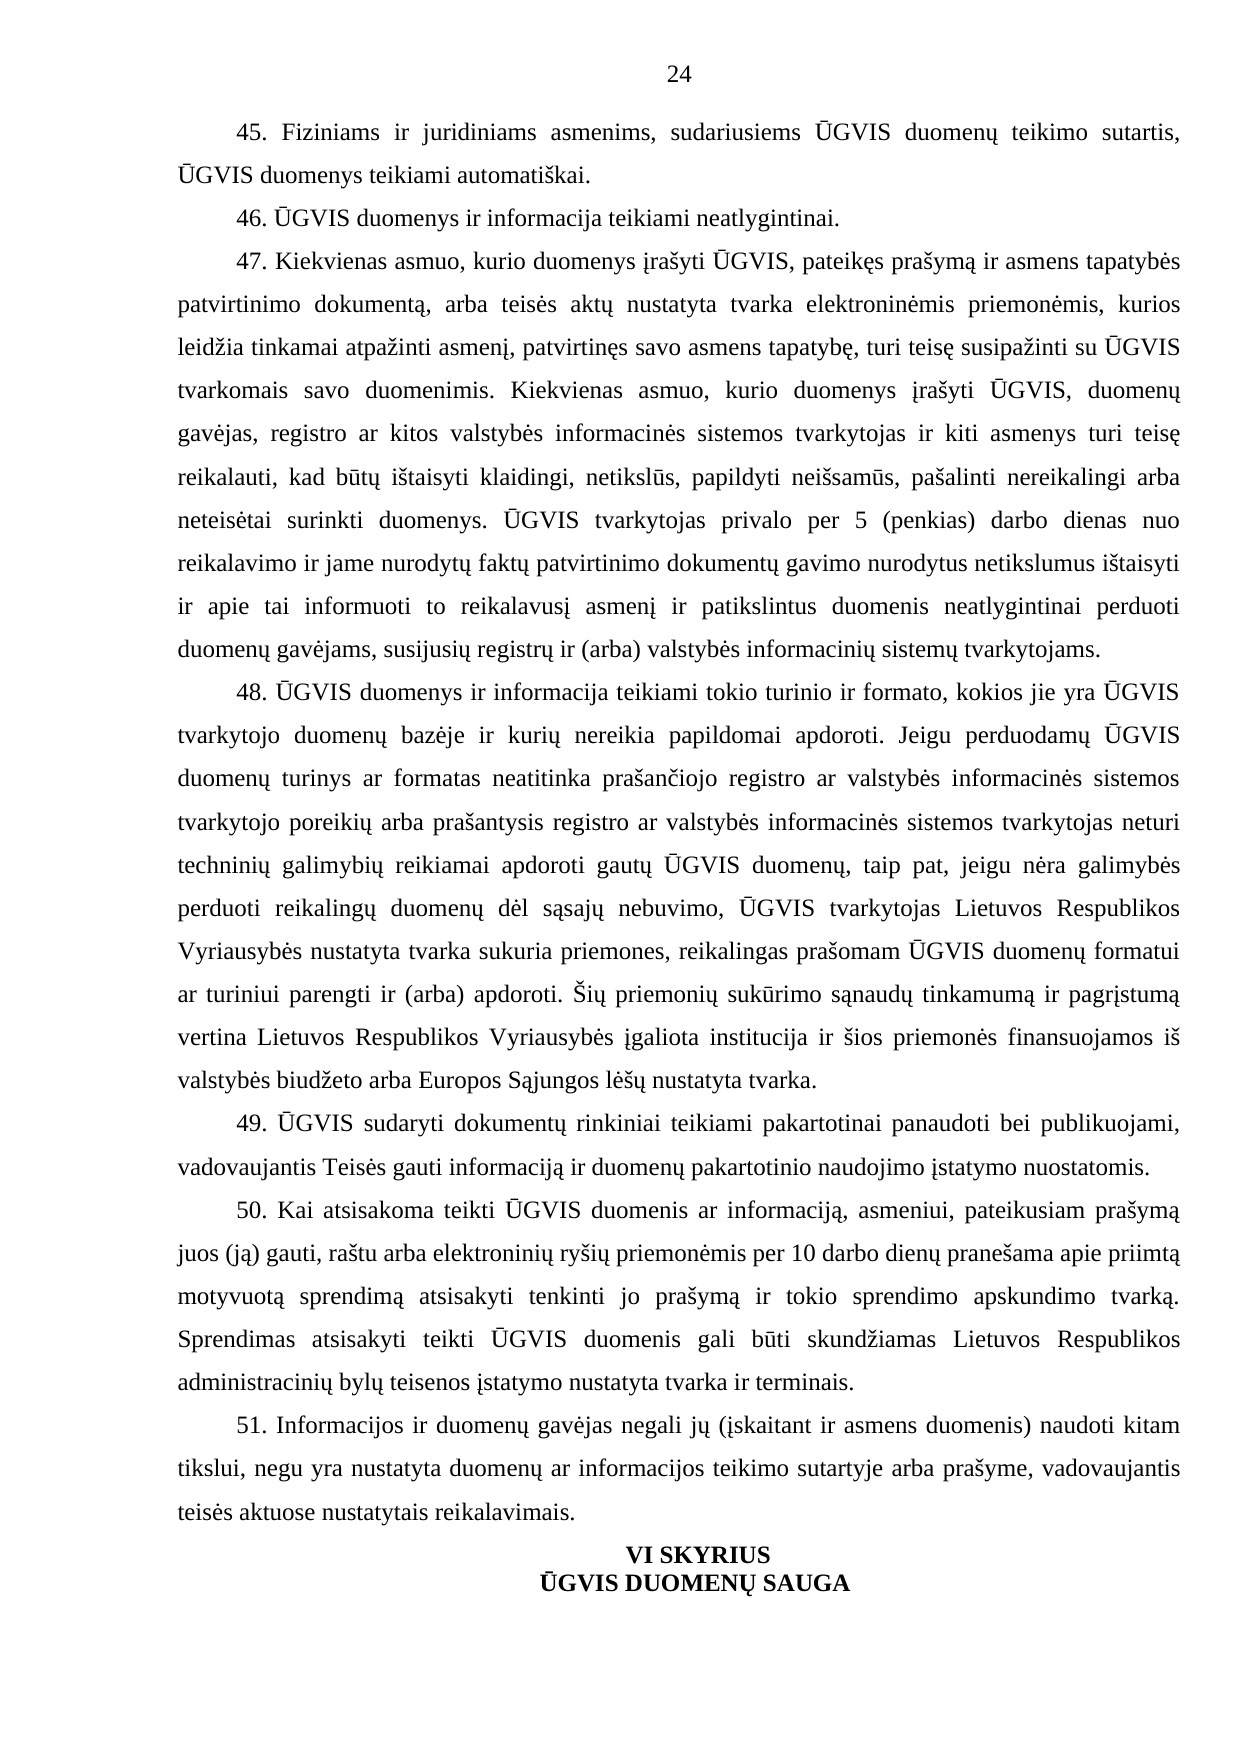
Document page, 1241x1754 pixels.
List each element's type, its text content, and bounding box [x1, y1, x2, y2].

text 49. ŪGVIS sudaryti dokumentų rinkiniai teikiami pakartotinai panaudoti bei publikuojami, vadovaujantis Teisės gauti informaciją ir duomenų pakartotinio naudojimo įstatymo nuostatomis. [177, 1108, 1181, 1180]
text 51. Informacijos ir duomenų gavėjas negali jų (įskaitant ir asmens duomenis) naudoti kitam tikslui, negu yra nustatyta duomenų ar informacijos teikimo sutartyje arba prašyme, vadovaujantis teisės aktuose nustatytais reikalavimais. [177, 1410, 1181, 1525]
text ŪGVIS DUOMENŲ SAUGA [215, 1568, 1181, 1597]
text 48. ŪGVIS duomenys ir informacija teikiami tokio turinio ir formato, kokios jie yra ŪGVIS tvarkytojo duomenų bazėje ir kurių nereikia papildomai apdoroti. Jeigu perduodamų ŪGVIS duomenų turinys ar formatas neatitinka prašančiojo registro ar valstybės informacinės sistemos tvarkytojo poreikių arba prašantysis registro ar valstybės informacinės sistemos tvarkytojas neturi techninių galimybių reikiamai apdoroti gautų ŪGVIS duomenų, taip pat, jeigu nėra galimybės perduoti reikalingų duomenų dėl sąsajų nebuvimo, ŪGVIS tvarkytojas Lietuvos Respublikos Vyriausybės nustatyta tvarka sukuria priemones, reikalingas prašomam ŪGVIS duomenų formatui ar turiniui parengti ir (arba) apdoroti. Šių priemonių sukūrimo sąnaudų tinkamumą ir pagrįstumą vertina Lietuvos Respublikos Vyriausybės įgaliota institucija ir šios priemonės finansuojamos iš valstybės biudžeto arba Europos Sąjungos lėšų nustatyta tvarka. [177, 677, 1181, 1094]
text VI SKYRIUS [215, 1540, 1181, 1568]
text 47. Kiekvienas asmuo, kurio duomenys įrašyti ŪGVIS, pateikęs prašymą ir asmens tapatybės patvirtinimo dokumentą, arba teisės aktų nustatyta tvarka elektroninėmis priemonėmis, kurios leidžia tinkamai atpažinti asmenį, patvirtinęs savo asmens tapatybę, turi teisę susipažinti su ŪGVIS tvarkomais savo duomenimis. Kiekvienas asmuo, kurio duomenys įrašyti ŪGVIS, duomenų gavėjas, registro ar kitos valstybės informacinės sistemos tvarkytojas ir kiti asmenys turi teisę reikalauti, kad būtų ištaisyti klaidingi, netikslūs, papildyti neišsamūs, pašalinti nereikalingi arba neteisėtai surinkti duomenys. ŪGVIS tvarkytojas privalo per 5 (penkias) darbo dienas nuo reikalavimo ir jame nurodytų faktų patvirtinimo dokumentų gavimo nurodytus netikslumus ištaisyti ir apie tai informuoti to reikalavusį asmenį ir patikslintus duomenis neatlygintinai perduoti duomenų gavėjams, susijusių registrų ir (arba) valstybės informacinių sistemų tvarkytojams. [177, 246, 1181, 663]
text 46. ŪGVIS duomenys ir informacija teikiami neatlygintinai. [177, 203, 1181, 232]
text 45. Fiziniams ir juridiniams asmenims, sudariusiems ŪGVIS duomenų teikimo sutartis, ŪGVIS duomenys teikiami automatiškai. [177, 117, 1181, 188]
text 50. Kai atsisakoma teikti ŪGVIS duomenis ar informaciją, asmeniui, pateikusiam prašymą juos (ją) gauti, raštu arba elektroninių ryšių priemonėmis per 10 darbo dienų pranešama apie priimtą motyvuotą sprendimą atsisakyti tenkinti jo prašymą ir tokio sprendimo apskundimo tvarką. Sprendimas atsisakyti teikti ŪGVIS duomenis gali būti skundžiamas Lietuvos Respublikos administracinių bylų teisenos įstatymo nustatyta tvarka ir terminais. [177, 1195, 1181, 1396]
